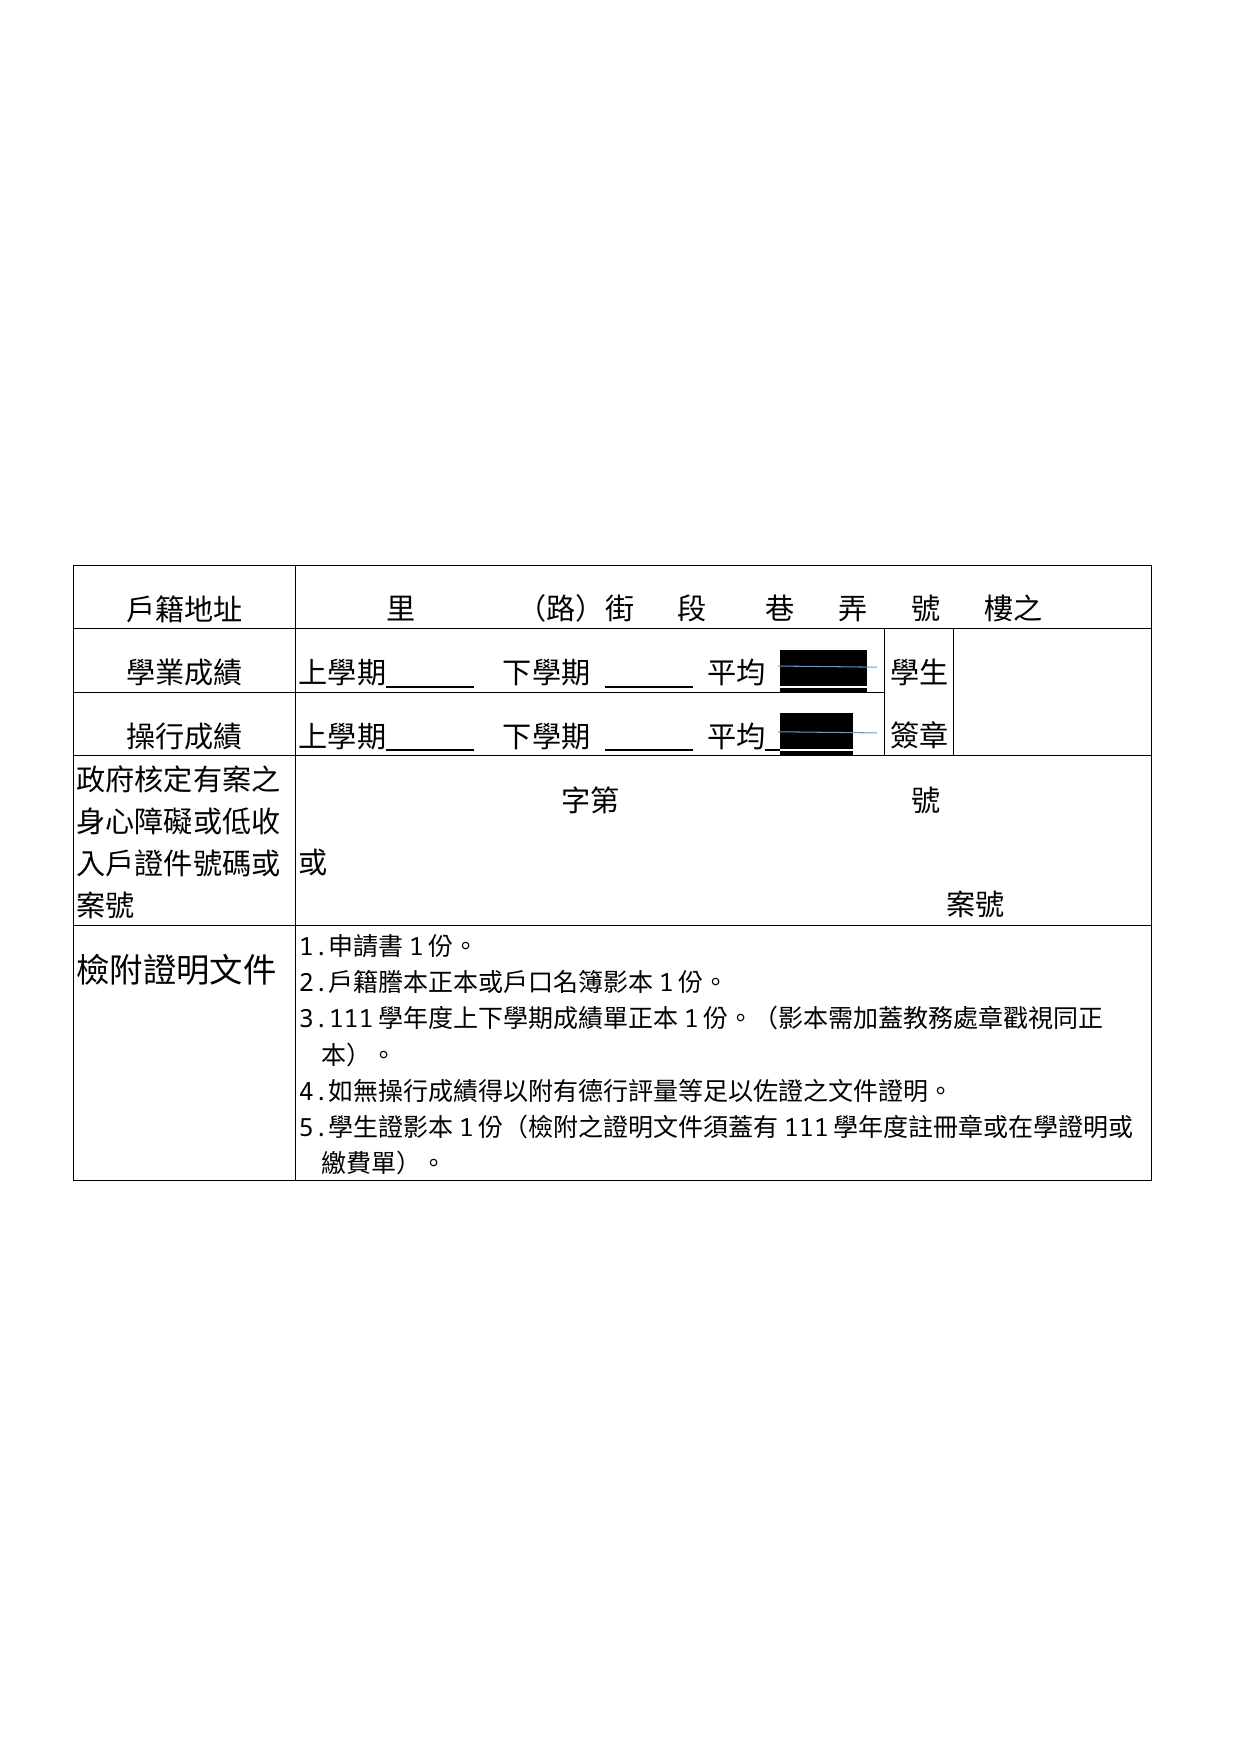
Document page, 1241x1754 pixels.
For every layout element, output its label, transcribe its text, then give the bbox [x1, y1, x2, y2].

table_cell 操行成績 [74, 693, 295, 755]
table_cell 1.申請書1份。 2.戶籍謄本正本或戶口名簿影本1份。 3.111學年度上下學期成績單正本1份。（影本需加蓋教務處章戳視同正本）。 4.如無操行成績得以附有德行評量等足以佐證之文件證明。 5.學生證影本1份（檢附之證明文件須蓋有111學年度註冊章或在學證明或繳費單）。 [296, 926, 1151, 1180]
table_cell 上學期 下學期 平均 [296, 629, 884, 692]
table_cell 上學期 下學期 平均 [296, 693, 884, 755]
table_cell 政府核定有案之身心障礙或低收入戶證件號碼或案號 [74, 756, 295, 925]
table_cell 學業成績 [74, 629, 295, 692]
table_cell 字第 號 或 案號 [296, 756, 1151, 925]
table_cell [954, 629, 1151, 755]
table_cell 里 （路）街 段 巷 弄 號 樓之 [296, 566, 1151, 628]
table_cell 戶籍地址 [74, 566, 295, 628]
table_cell 檢附證明文件 [74, 926, 295, 1180]
table_cell 學生 簽章 [885, 629, 953, 755]
